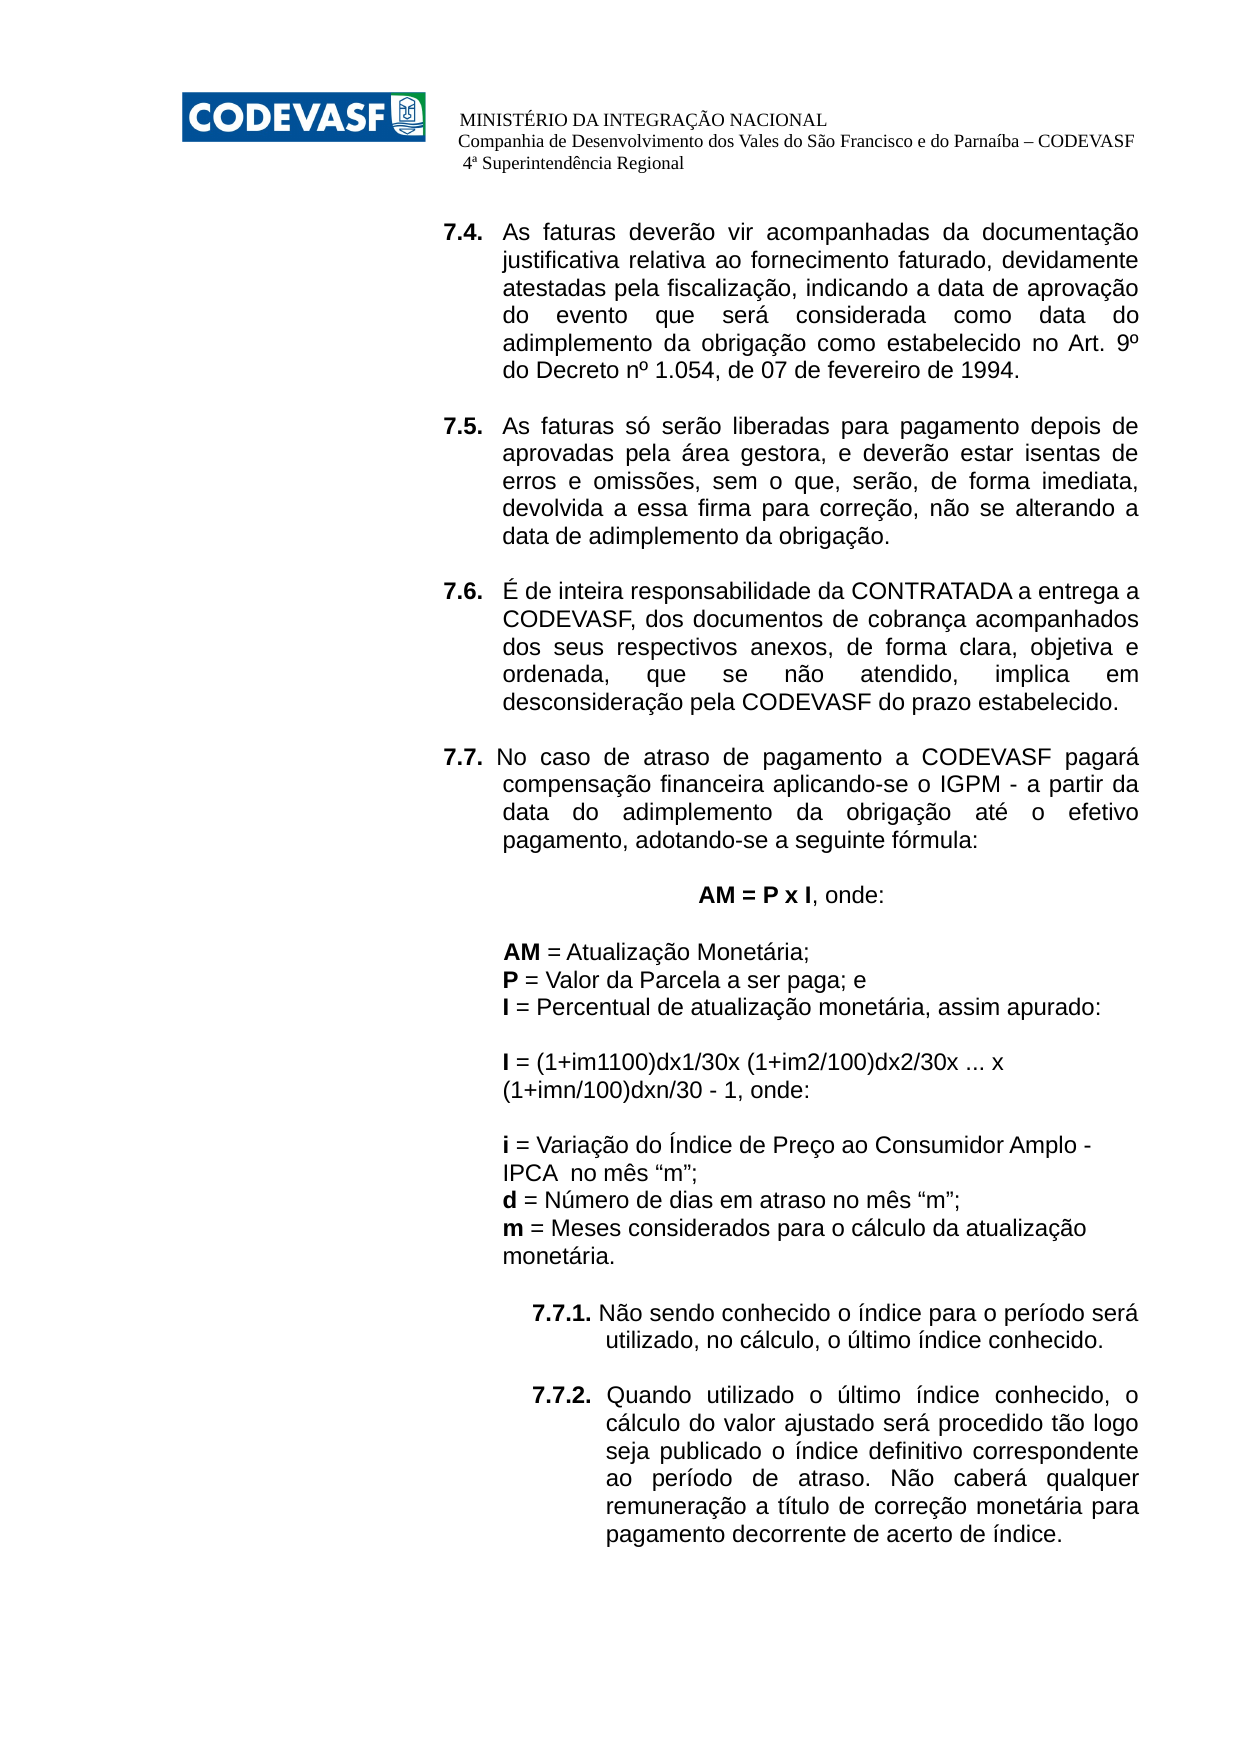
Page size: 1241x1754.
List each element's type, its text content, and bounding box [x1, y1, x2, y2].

text 7.7.2. Quando utilizado o último índice conhecido, o cálculo do valor ajustado será procedido tão logo seja publicado o índice definitivo correspondente ao período de atraso. Não caberá qualquer remuneração a título de correção monetária para pagamento decorrente de acerto de índice. [532, 1381, 1140, 1547]
text 7.5. As faturas só serão liberadas para pagamento depois de aprovadas pela área gestora, e deverão estar isentas de erros e omissões, sem o que, serão, de forma imediata, devolvida a essa firma para correção, não se alterando a data de adimplemento da obrigação. [443, 412, 1140, 549]
text AM = P x I, onde: [443, 881, 1140, 908]
text 7.4. As faturas deverão vir acompanhadas da documentação justificativa relativa ao fornecimento faturado, devidamente atestadas pela fiscalização, indicando a data de aprovação do evento que será considerada como data do adimplemento da obrigação como estabelecido no Art. 9º do Decreto nº 1.054, de 07 de fevereiro de 1994. [443, 218, 1140, 384]
text AM = Atualização Monetária; P = Valor da Parcela a ser paga; e I = Percentual de atualização monetária, assim apurado: I = (1+im1100)dx1/30x (1+im2/100)dx2/30x ... x (1+imn/100)dxn/30 - 1, onde: i = Variação do Índice de Preço ao Consumidor Amplo - IPCA no mês “m”; d = Número de dias em atraso no mês “m”; m = Meses considerados para o cálculo da atualização monetária. [443, 938, 1140, 1269]
text 7.7.1. Não sendo conhecido o índice para o período será utilizado, no cálculo, o último índice conhecido. [532, 1299, 1140, 1354]
text 7.7. No caso de atraso de pagamento a CODEVASF pagará compensação financeira aplicando-se o IGPM - a partir da data do adimplemento da obrigação até o efetivo pagamento, adotando-se a seguinte fórmula: [443, 743, 1140, 853]
text 7.6. É de inteira responsabilidade da CONTRATADA a entrega a CODEVASF, dos documentos de cobrança acompanhados dos seus respectivos anexos, de forma clara, objetiva e ordenada, que se não atendido, implica em desconsideração pela CODEVASF do prazo estabelecido. [443, 577, 1140, 715]
